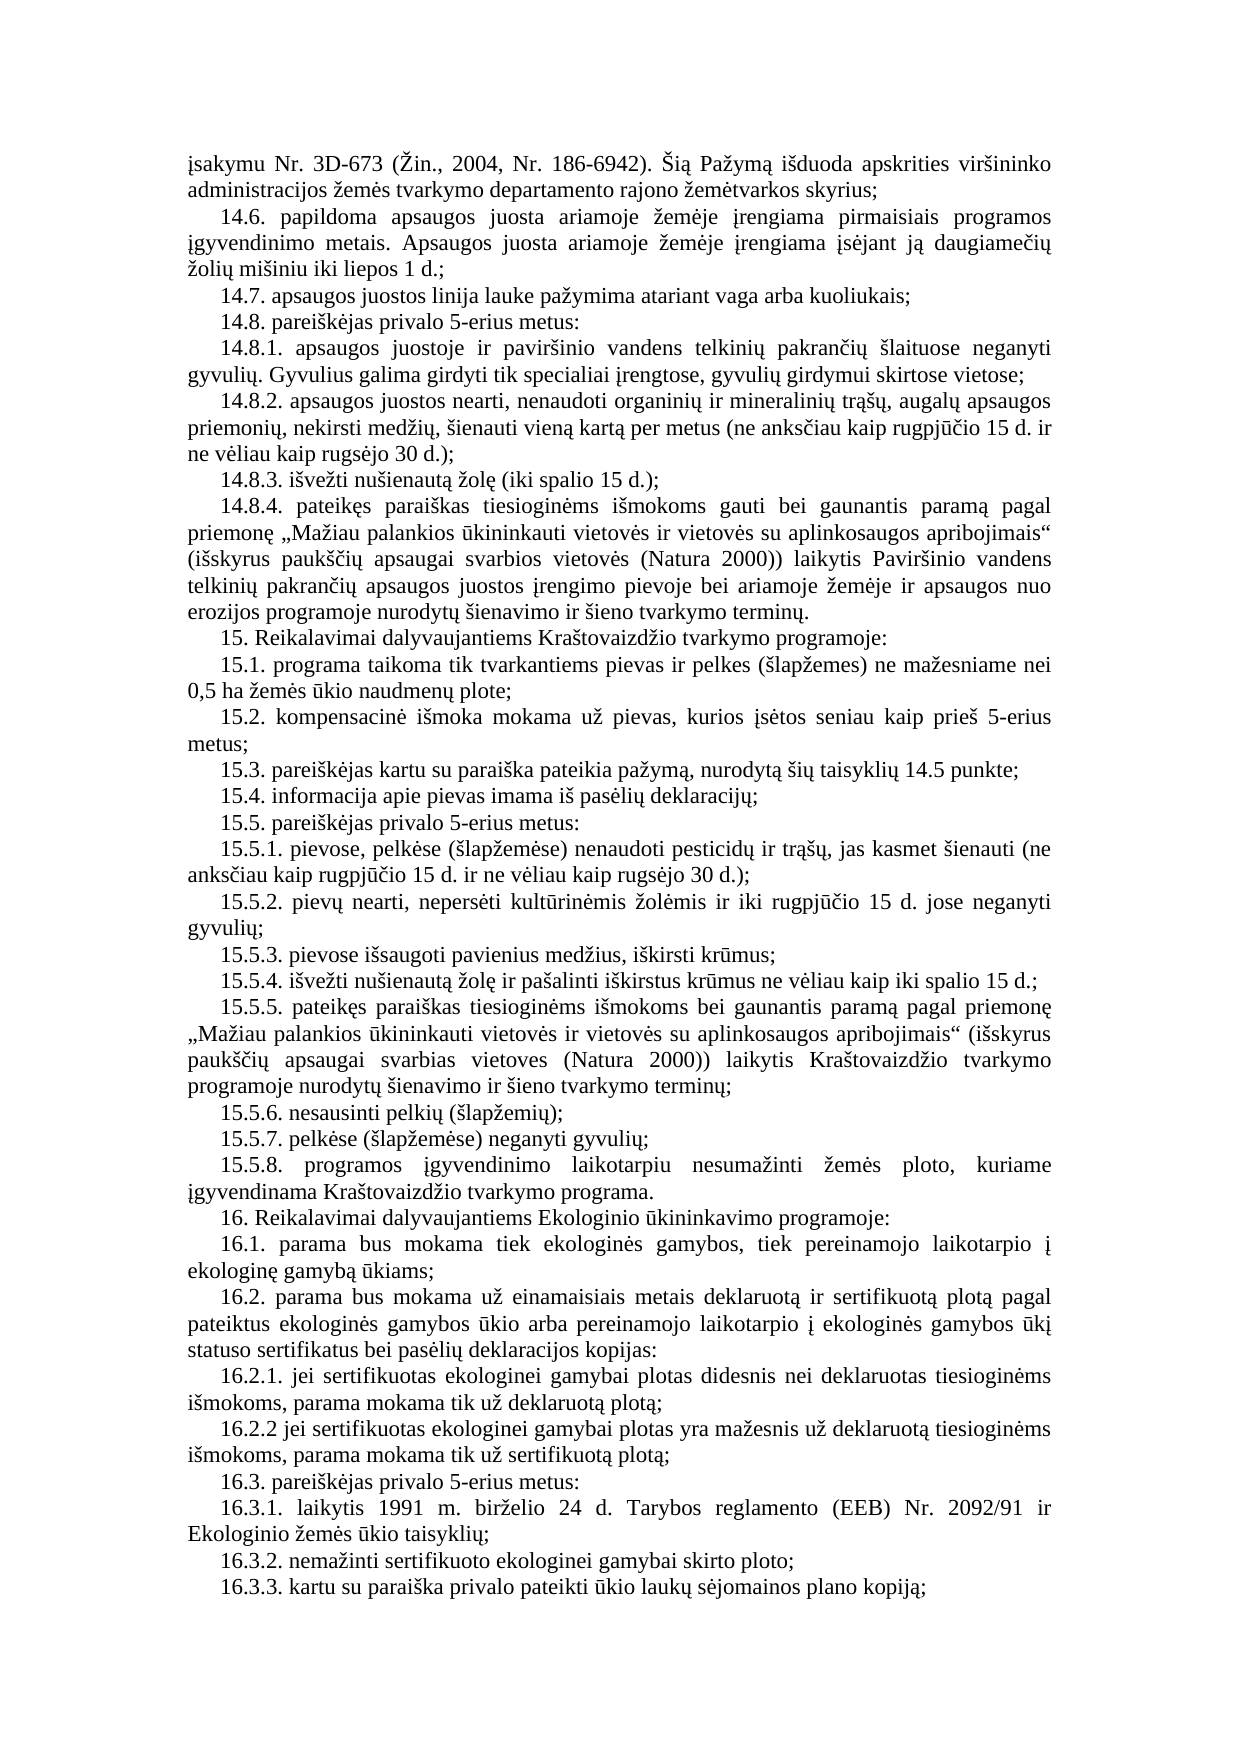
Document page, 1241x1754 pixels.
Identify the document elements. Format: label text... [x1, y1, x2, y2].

text 16.3.1. laikytis 1991 m. birželio 24 d. Tarybos reglamento (EEB) Nr. 2092/91 ir Ekologinio žemės ūkio taisyklių; [187, 1494, 1053, 1547]
text 15.2. kompensacinė išmoka mokama už pievas, kurios įsėtos seniau kaip prieš 5-erius metus; [187, 703, 1053, 756]
text 14.8. pareiškėjas privalo 5-erius metus: [187, 308, 1053, 334]
text 15.5.2. pievų nearti, nepersėti kultūrinėmis žolėmis ir iki rugpjūčio 15 d. jose neganyti gyvulių; [187, 888, 1053, 941]
text 16. Reikalavimai dalyvaujantiems Ekologinio ūkininkavimo programoje: [187, 1204, 1053, 1231]
text 14.8.4. pateikęs paraiškas tiesioginėms išmokoms gauti bei gaunantis paramą pagal priemonę „Mažiau palankios ūkininkauti vietovės ir vietovės su aplinkosaugos apribojimais“ (išskyrus paukščių apsaugai svarbios vietovės (Natura 2000)) laikytis Paviršinio vandens telkinių pakrančių apsaugos juostos įrengimo pievoje bei ariamoje žemėje ir apsaugos nuo erozijos programoje nurodytų šienavimo ir šieno tvarkymo terminų. [187, 493, 1053, 624]
text 15.5.8. programos įgyvendinimo laikotarpiu nesumažinti žemės ploto, kuriame įgyvendinama Kraštovaizdžio tvarkymo programa. [187, 1151, 1053, 1204]
text 14.8.1. apsaugos juostoje ir paviršinio vandens telkinių pakrančių šlaituose neganyti gyvulių. Gyvulius galima girdyti tik specialiai įrengtose, gyvulių girdymui skirtose vietose; [187, 334, 1053, 387]
text 16.3.2. nemažinti sertifikuoto ekologinei gamybai skirto ploto; [187, 1547, 1053, 1573]
text 16.2.1. jei sertifikuotas ekologinei gamybai plotas didesnis nei deklaruotas tiesioginėms išmokoms, parama mokama tik už deklaruotą plotą; [187, 1362, 1053, 1415]
text 15.4. informacija apie pievas imama iš pasėlių deklaracijų; [187, 782, 1053, 809]
text 15. Reikalavimai dalyvaujantiems Kraštovaizdžio tvarkymo programoje: [187, 624, 1053, 651]
text 15.5.7. pelkėse (šlapžemėse) neganyti gyvulių; [187, 1125, 1053, 1151]
text 15.1. programa taikoma tik tvarkantiems pievas ir pelkes (šlapžemes) ne mažesniame nei 0,5 ha žemės ūkio naudmenų plote; [187, 651, 1053, 703]
text 14.7. apsaugos juostos linija lauke pažymima atariant vaga arba kuoliukais; [187, 282, 1053, 308]
text 15.5. pareiškėjas privalo 5-erius metus: [187, 809, 1053, 835]
text 16.2. parama bus mokama už einamaisiais metais deklaruotą ir sertifikuotą plotą pagal pateiktus ekologinės gamybos ūkio arba pereinamojo laikotarpio į ekologinės gamybos ūkį statuso sertifikatus bei pasėlių deklaracijos kopijas: [187, 1283, 1053, 1362]
text 16.2.2 jei sertifikuotas ekologinei gamybai plotas yra mažesnis už deklaruotą tiesioginėms išmokoms, parama mokama tik už sertifikuotą plotą; [187, 1415, 1053, 1468]
text 16.3.3. kartu su paraiška privalo pateikti ūkio laukų sėjomainos plano kopiją; [187, 1573, 1053, 1599]
text 14.8.2. apsaugos juostos nearti, nenaudoti organinių ir mineralinių trąšų, augalų apsaugos priemonių, nekirsti medžių, šienauti vieną kartą per metus (ne anksčiau kaip rugpjūčio 15 d. ir ne vėliau kaip rugsėjo 30 d.); [187, 387, 1053, 466]
text 15.5.1. pievose, pelkėse (šlapžemėse) nenaudoti pesticidų ir trąšų, jas kasmet šienauti (ne anksčiau kaip rugpjūčio 15 d. ir ne vėliau kaip rugsėjo 30 d.); [187, 835, 1053, 888]
text 14.8.3. išvežti nušienautą žolę (iki spalio 15 d.); [187, 466, 1053, 493]
text 15.3. pareiškėjas kartu su paraiška pateikia pažymą, nurodytą šių taisyklių 14.5 punkte; [187, 756, 1053, 782]
text įsakymu Nr. 3D-673 (Žin., 2004, Nr. 186-6942). Šią Pažymą išduoda apskrities viršininko administracijos žemės tvarkymo departamento rajono žemėtvarkos skyrius; [187, 150, 1053, 203]
text 15.5.5. pateikęs paraiškas tiesioginėms išmokoms bei gaunantis paramą pagal priemonę „Mažiau palankios ūkininkauti vietovės ir vietovės su aplinkosaugos apribojimais“ (išskyrus paukščių apsaugai svarbias vietoves (Natura 2000)) laikytis Kraštovaizdžio tvarkymo programoje nurodytų šienavimo ir šieno tvarkymo terminų; [187, 993, 1053, 1099]
text 15.5.4. išvežti nušienautą žolę ir pašalinti iškirstus krūmus ne vėliau kaip iki spalio 15 d.; [187, 967, 1053, 993]
text 15.5.3. pievose išsaugoti pavienius medžius, iškirsti krūmus; [187, 941, 1053, 967]
text 16.1. parama bus mokama tiek ekologinės gamybos, tiek pereinamojo laikotarpio į ekologinę gamybą ūkiams; [187, 1231, 1053, 1283]
text 16.3. pareiškėjas privalo 5-erius metus: [187, 1468, 1053, 1494]
text 15.5.6. nesausinti pelkių (šlapžemių); [187, 1099, 1053, 1125]
text 14.6. papildoma apsaugos juosta ariamoje žemėje įrengiama pirmaisiais programos įgyvendinimo metais. Apsaugos juosta ariamoje žemėje įrengiama įsėjant ją daugiamečių žolių mišiniu iki liepos 1 d.; [187, 203, 1053, 282]
